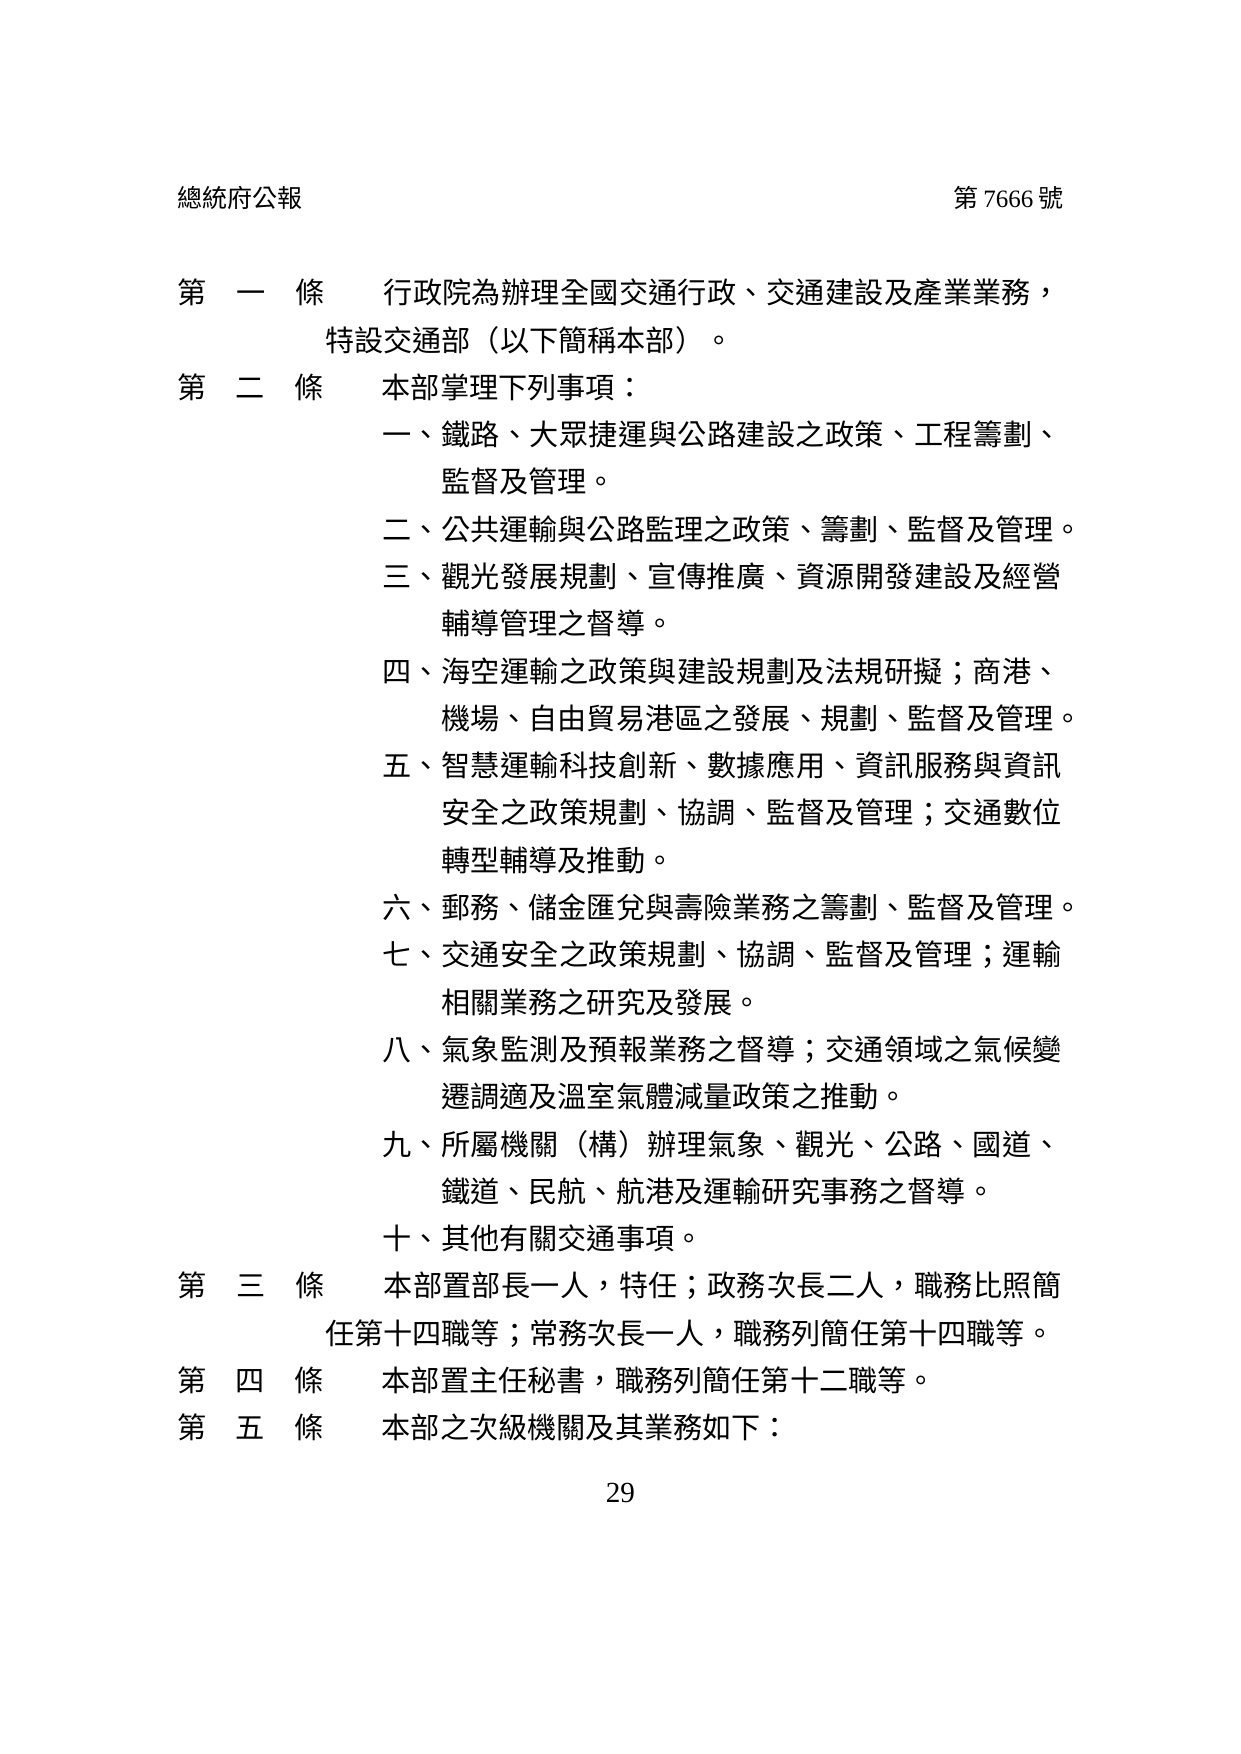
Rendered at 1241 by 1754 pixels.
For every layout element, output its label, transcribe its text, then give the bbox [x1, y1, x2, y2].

text 二、 公共運輸與公路監理之政策、籌劃、監督及管理。 [382, 502, 1063, 549]
text 十、 其他有關交通事項。 [382, 1212, 1063, 1259]
text 四、 海空運輸之政策與建設規劃及法規研擬；商港、機場、自由貿易港區之發展、規劃、監督及管理。 [382, 644, 1063, 739]
text 第 二 條 本部掌理下列事項： [177, 360, 1063, 408]
text 八、 氣象監測及預報業務之督導；交通領域之氣候變遷調適及溫室氣體減量政策之推動。 [382, 1022, 1063, 1117]
text 三、 觀光發展規劃、宣傳推廣、資源開發建設及經營輔導管理之督導。 [382, 549, 1063, 644]
text 第 四 條 本部置主任秘書，職務列簡任第十二職等。 [177, 1353, 1063, 1401]
text 第 三 條 本部置部長一人，特任；政務次長二人，職務比照簡任第十四職等；常務次長一人，職務列簡任第十四職等。 [177, 1259, 1063, 1353]
text 七、 交通安全之政策規劃、協調、監督及管理；運輸相關業務之研究及發展。 [382, 928, 1063, 1022]
text 九、 所屬機關（構）辦理氣象、觀光、公路、國道、鐵道、民航、航港及運輸研究事務之督導。 [382, 1117, 1063, 1212]
text 第 五 條 本部之次級機關及其業務如下： [177, 1401, 1063, 1448]
text 第 一 條 行政院為辦理全國交通行政、交通建設及產業業務，特設交通部（以下簡稱本部）。 [177, 266, 1063, 360]
text 一、 鐵路、大眾捷運與公路建設之政策、工程籌劃、監督及管理。 [382, 408, 1063, 502]
text 六、 郵務、儲金匯兌與壽險業務之籌劃、監督及管理。 [382, 881, 1063, 928]
text 五、 智慧運輸科技創新、數據應用、資訊服務與資訊安全之政策規劃、協調、監督及管理；交通數位轉型輔導及推動。 [382, 739, 1063, 881]
